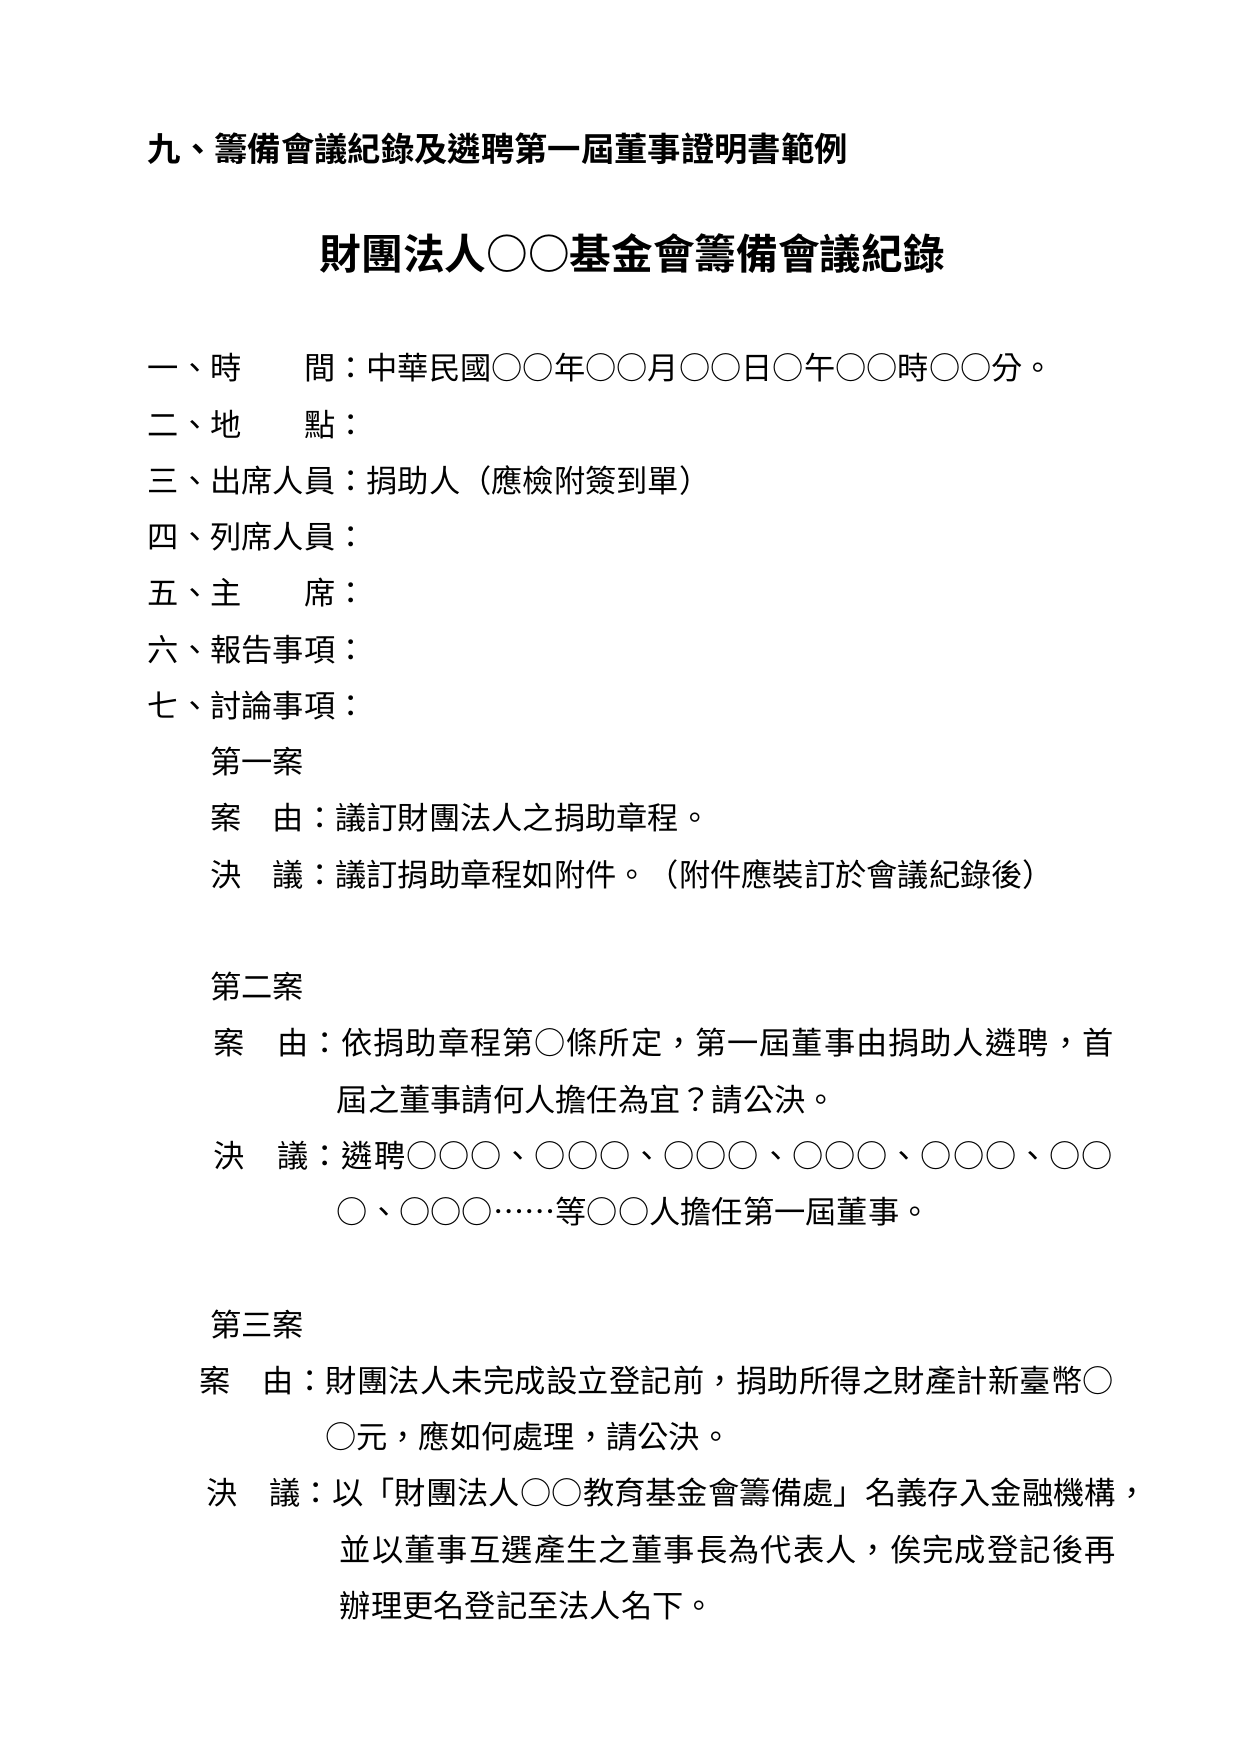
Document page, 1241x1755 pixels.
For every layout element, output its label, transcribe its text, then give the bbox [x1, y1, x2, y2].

text 五、主 席： [148, 560, 1116, 616]
text 財團法人○○基金會籌備會議紀錄 [148, 226, 1116, 281]
text 六、報告事項： [148, 616, 1116, 672]
text 決 議：遴聘○○○、○○○、○○○、○○○、○○○、○○○、○○○……等○○人擔任第一屆董事。 [148, 1122, 1116, 1235]
text 決 議：以「財團法人○○教育基金會籌備處」名義存入金融機構，並以董事互選產生之董事長為代表人，俟完成登記後再辦理更名登記至法人名下。 [207, 1460, 1116, 1628]
text 決 議：議訂捐助章程如附件。（附件應裝訂於會議紀錄後） [148, 841, 1116, 897]
text 第一案 [148, 728, 1116, 785]
text 三、出席人員：捐助人（應檢附簽到單） [148, 447, 1116, 503]
text 案 由：財團法人未完成設立登記前，捐助所得之財產計新臺幣○○元，應如何處理，請公決。 [136, 1347, 1116, 1460]
text 案 由：依捐助章程第○條所定，第一屆董事由捐助人遴聘，首屆之董事請何人擔任為宜？請公決。 [148, 1010, 1116, 1122]
text 一、時 間：中華民國○○年○○月○○日○午○○時○○分。 [148, 335, 1116, 391]
text 四、列席人員： [148, 503, 1116, 560]
text 二、地 點： [148, 391, 1116, 447]
text 第三案 [148, 1291, 1116, 1347]
text 七、討論事項： [148, 672, 1116, 728]
text 九、籌備會議紀錄及遴聘第一屆董事證明書範例 [148, 118, 1116, 172]
text 案 由：議訂財團法人之捐助章程。 [148, 785, 1116, 841]
text 第二案 [148, 953, 1116, 1010]
